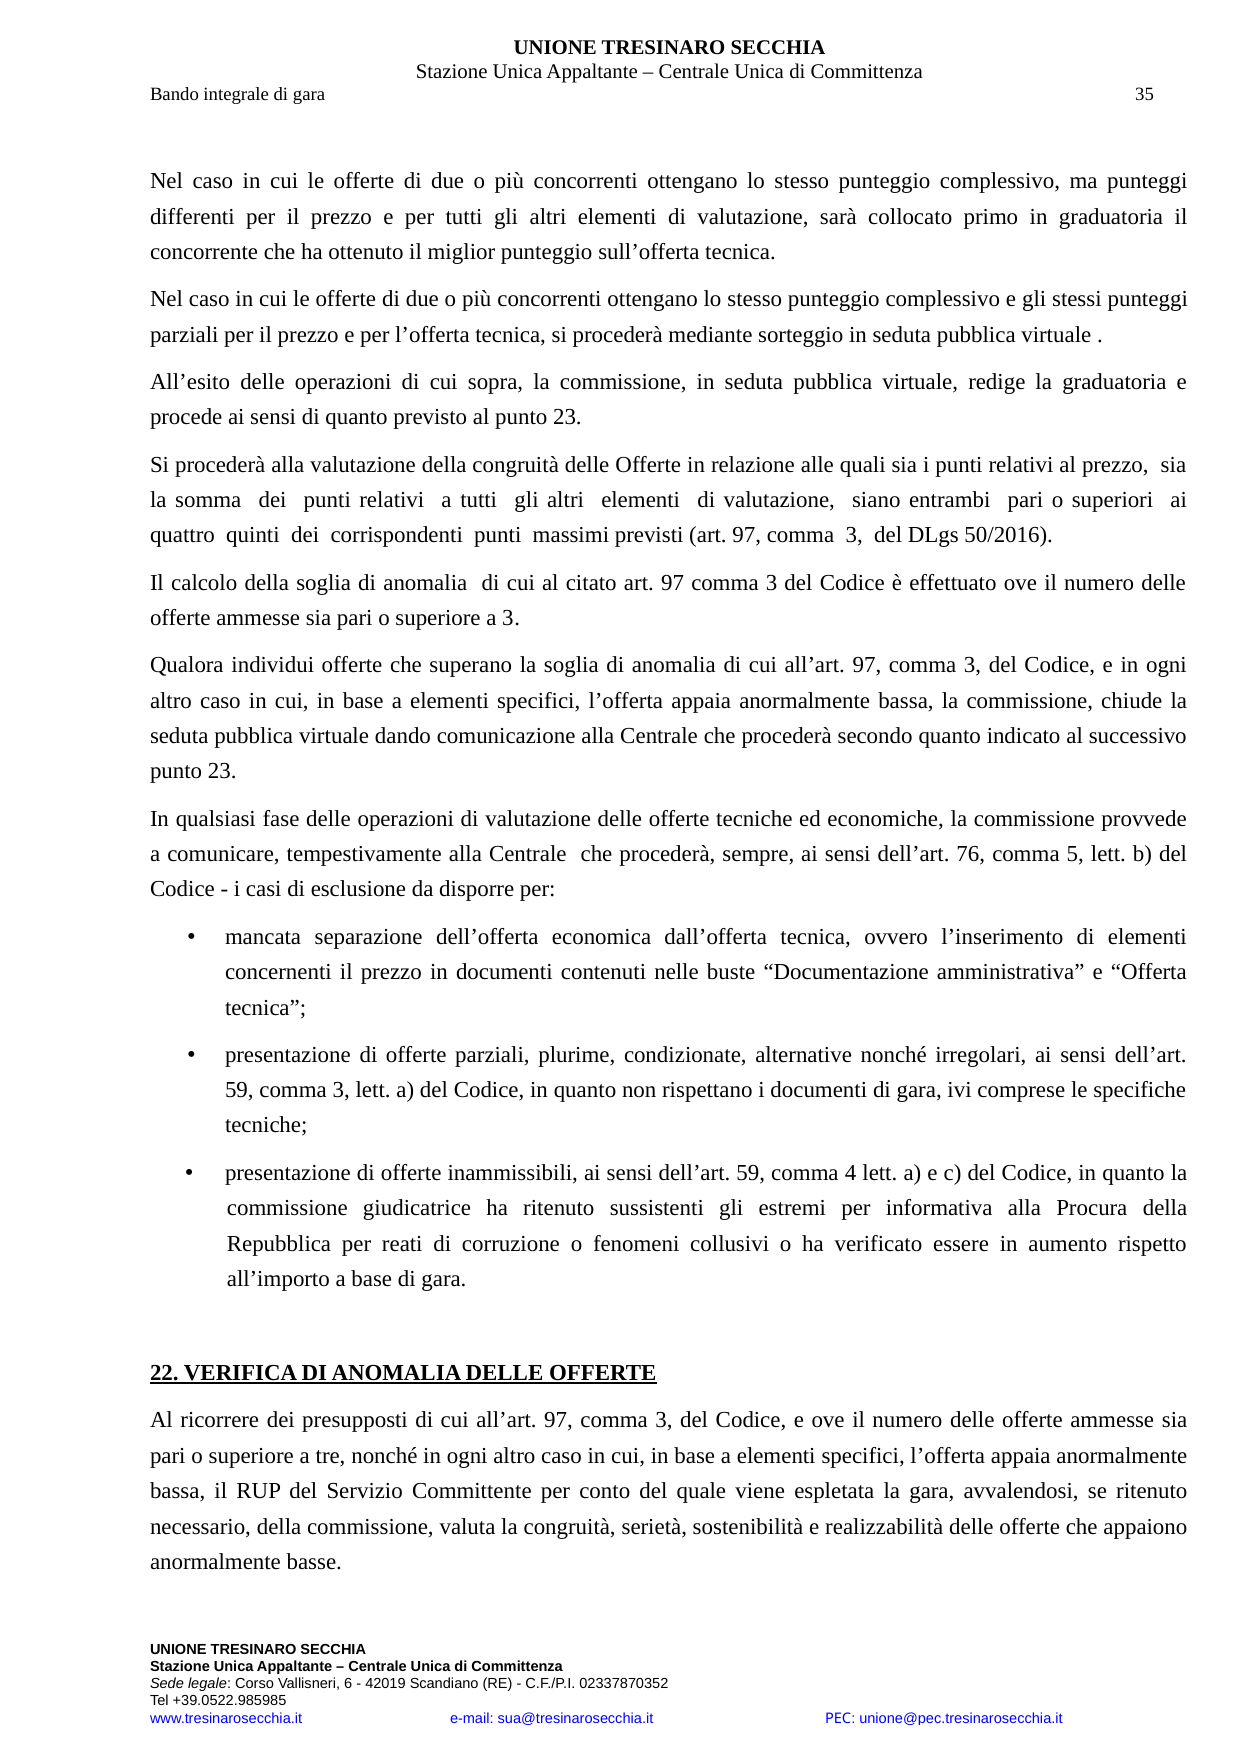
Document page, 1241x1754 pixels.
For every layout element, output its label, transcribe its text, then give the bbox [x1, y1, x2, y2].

text Nel caso in cui le offerte di due o più concorrenti ottengano lo stesso punteggio complessivo e gli stessi punteggi parziali per il prezzo e per l’offerta tecnica, si procederà mediante sorteggio in seduta pubblica virtuale . [150, 276, 1189, 347]
text 22. VERIFICA DI ANOMALIA DELLE OFFERTE [150, 1350, 1189, 1386]
list presentazione di offerte parziali, plurime, condizionate, alternative nonché irregolari, ai sensi dell’art. 59, comma 3, lett. a) del Codice, in quanto non rispettano i documenti di gara, ivi comprese le specifiche tecniche; [187, 1032, 1189, 1138]
text Nel caso in cui le offerte di due o più concorrenti ottengano lo stesso punteggio complessivo, ma punteggi differenti per il prezzo e per tutti gli altri elementi di valutazione, sarà collocato primo in graduatoria il concorrente che ha ottenuto il miglior punteggio sull’offerta tecnica. [150, 158, 1189, 264]
text In qualsiasi fase delle operazioni di valutazione delle offerte tecniche ed economiche, la commissione provvede a comunicare, tempestivamente alla Centrale che procederà, sempre, ai sensi dell’art. 76, comma 5, lett. b) del Codice - i casi di esclusione da disporre per: [150, 796, 1189, 902]
text Il calcolo della soglia di anomalia di cui al citato art. 97 comma 3 del Codice è effettuato ove il numero delle offerte ammesse sia pari o superiore a 3. [150, 559, 1189, 630]
text Qualora individui offerte che superano la soglia di anomalia di cui all’art. 97, comma 3, del Codice, e in ogni altro caso in cui, in base a elementi specifici, l’offerta appaia anormalmente bassa, la commissione, chiude la seduta pubblica virtuale dando comunicazione alla Centrale che procederà secondo quanto indicato al successivo punto 23. [150, 642, 1189, 784]
text All’esito delle operazioni di cui sopra, la commissione, in seduta pubblica virtuale, redige la graduatoria e procede ai sensi di quanto previsto al punto 23. [150, 359, 1189, 430]
list presentazione di offerte inammissibili, ai sensi dell’art. 59, comma 4 lett. a) e c) del Codice, in quanto la commissione giudicatrice ha ritenuto sussistenti gli estremi per informativa alla Procura della Repubblica per reati di corruzione o fenomeni collusivi o ha verificato essere in aumento rispetto all’importo a base di gara. [185, 1150, 1189, 1291]
text Si procederà alla valutazione della congruità delle Offerte in relazione alle quali sia i punti relativi al prezzo, sia la somma dei punti relativi a tutti gli altri elementi di valutazione, siano entrambi pari o superiori ai quattro quinti dei corrispondenti punti massimi previsti (art. 97, comma 3, del DLgs 50/2016). [150, 442, 1189, 548]
list mancata separazione dell’offerta economica dall’offerta tecnica, ovvero l’inserimento di elementi concernenti il prezzo in documenti contenuti nelle buste “Documentazione amministrativa” e “Offerta tecnica”; [187, 914, 1189, 1020]
text Al ricorrere dei presupposti di cui all’art. 97, comma 3, del Codice, e ove il numero delle offerte ammesse sia pari o superiore a tre, nonché in ogni altro caso in cui, in base a elementi specifici, l’offerta appaia anormalmente bassa, il RUP del Servizio Committente per conto del quale viene espletata la gara, avvalendosi, se ritenuto necessario, della commissione, valuta la congruità, serietà, sostenibilità e realizzabilità delle offerte che appaiono anormalmente basse. [150, 1397, 1189, 1574]
